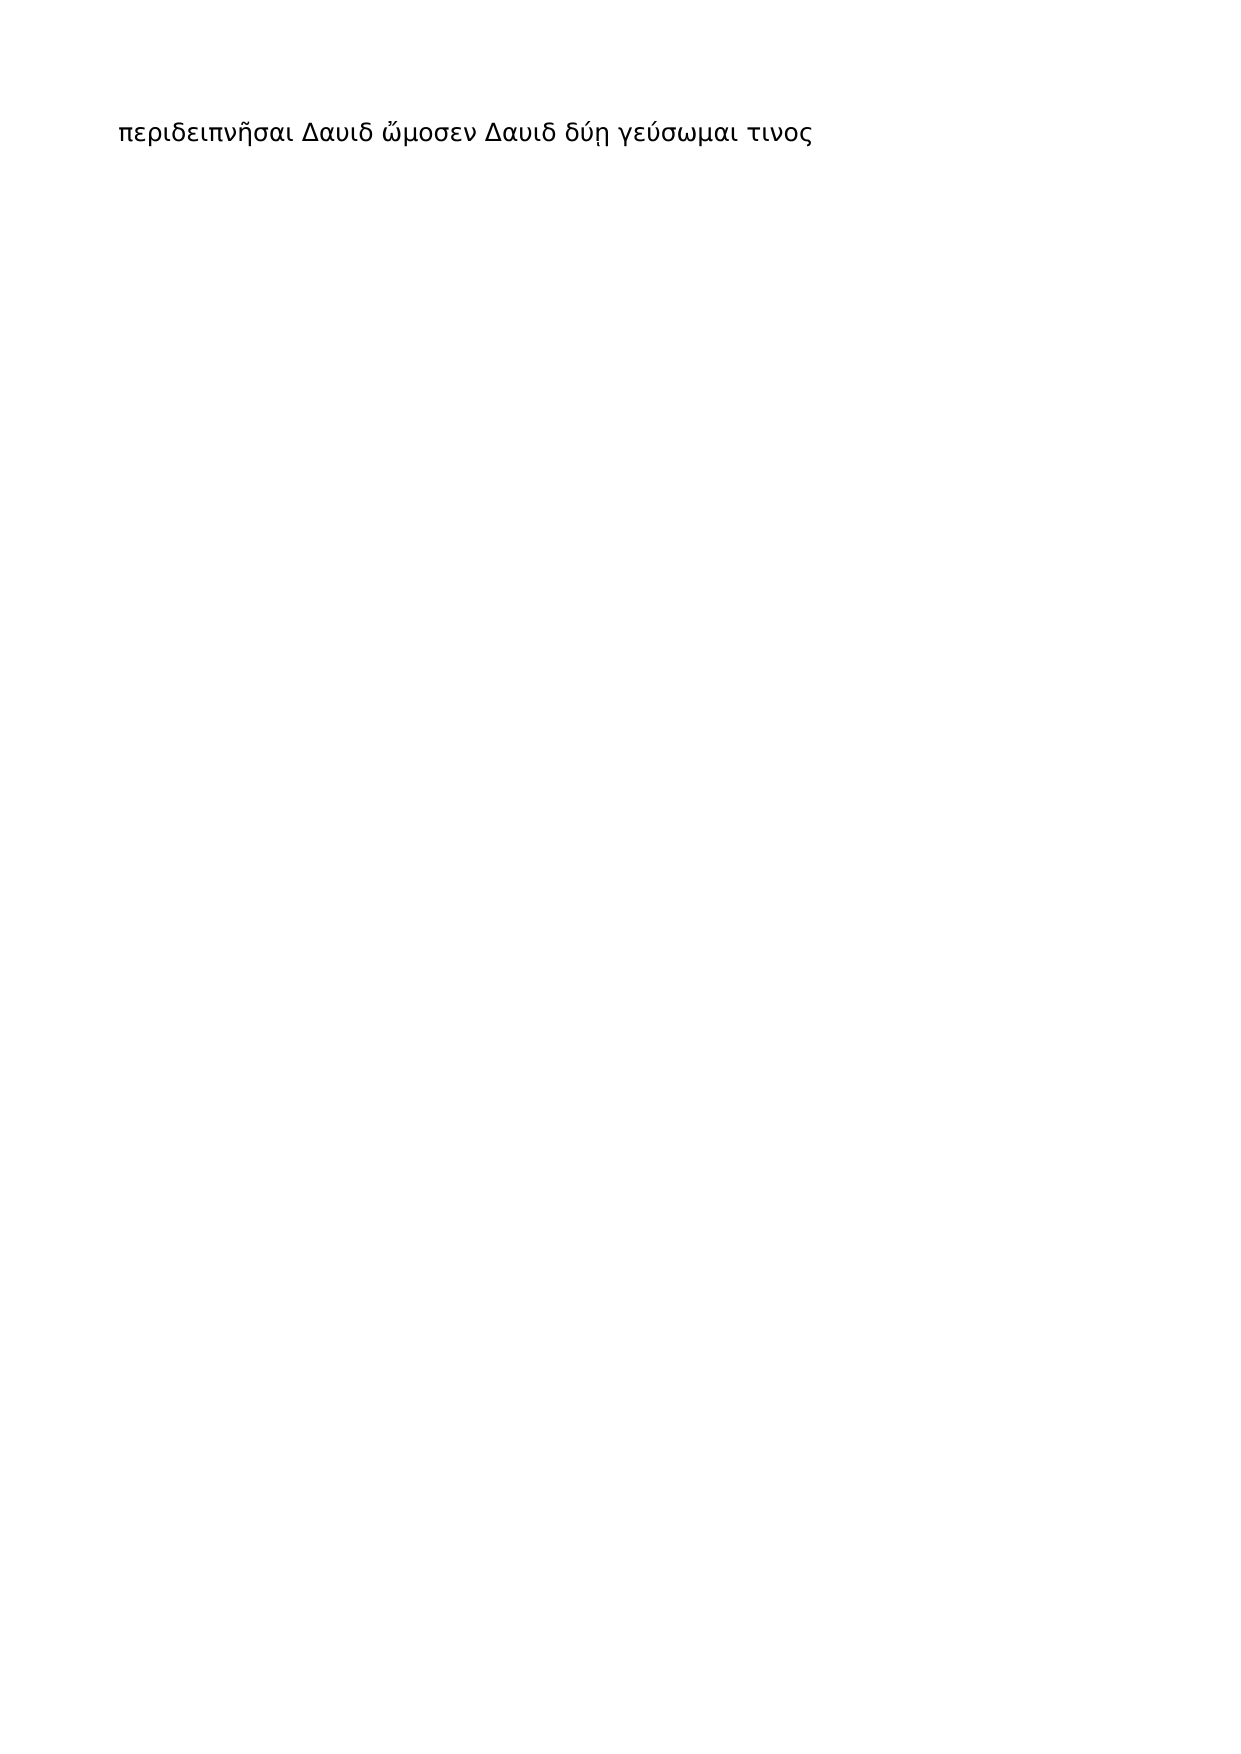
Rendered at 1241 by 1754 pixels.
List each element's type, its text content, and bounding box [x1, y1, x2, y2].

text περιδειπνῆσαι Δαυιδ ὤμοσεν Δαυιδ δύῃ γεύσωμαι τινος [118, 118, 1122, 147]
